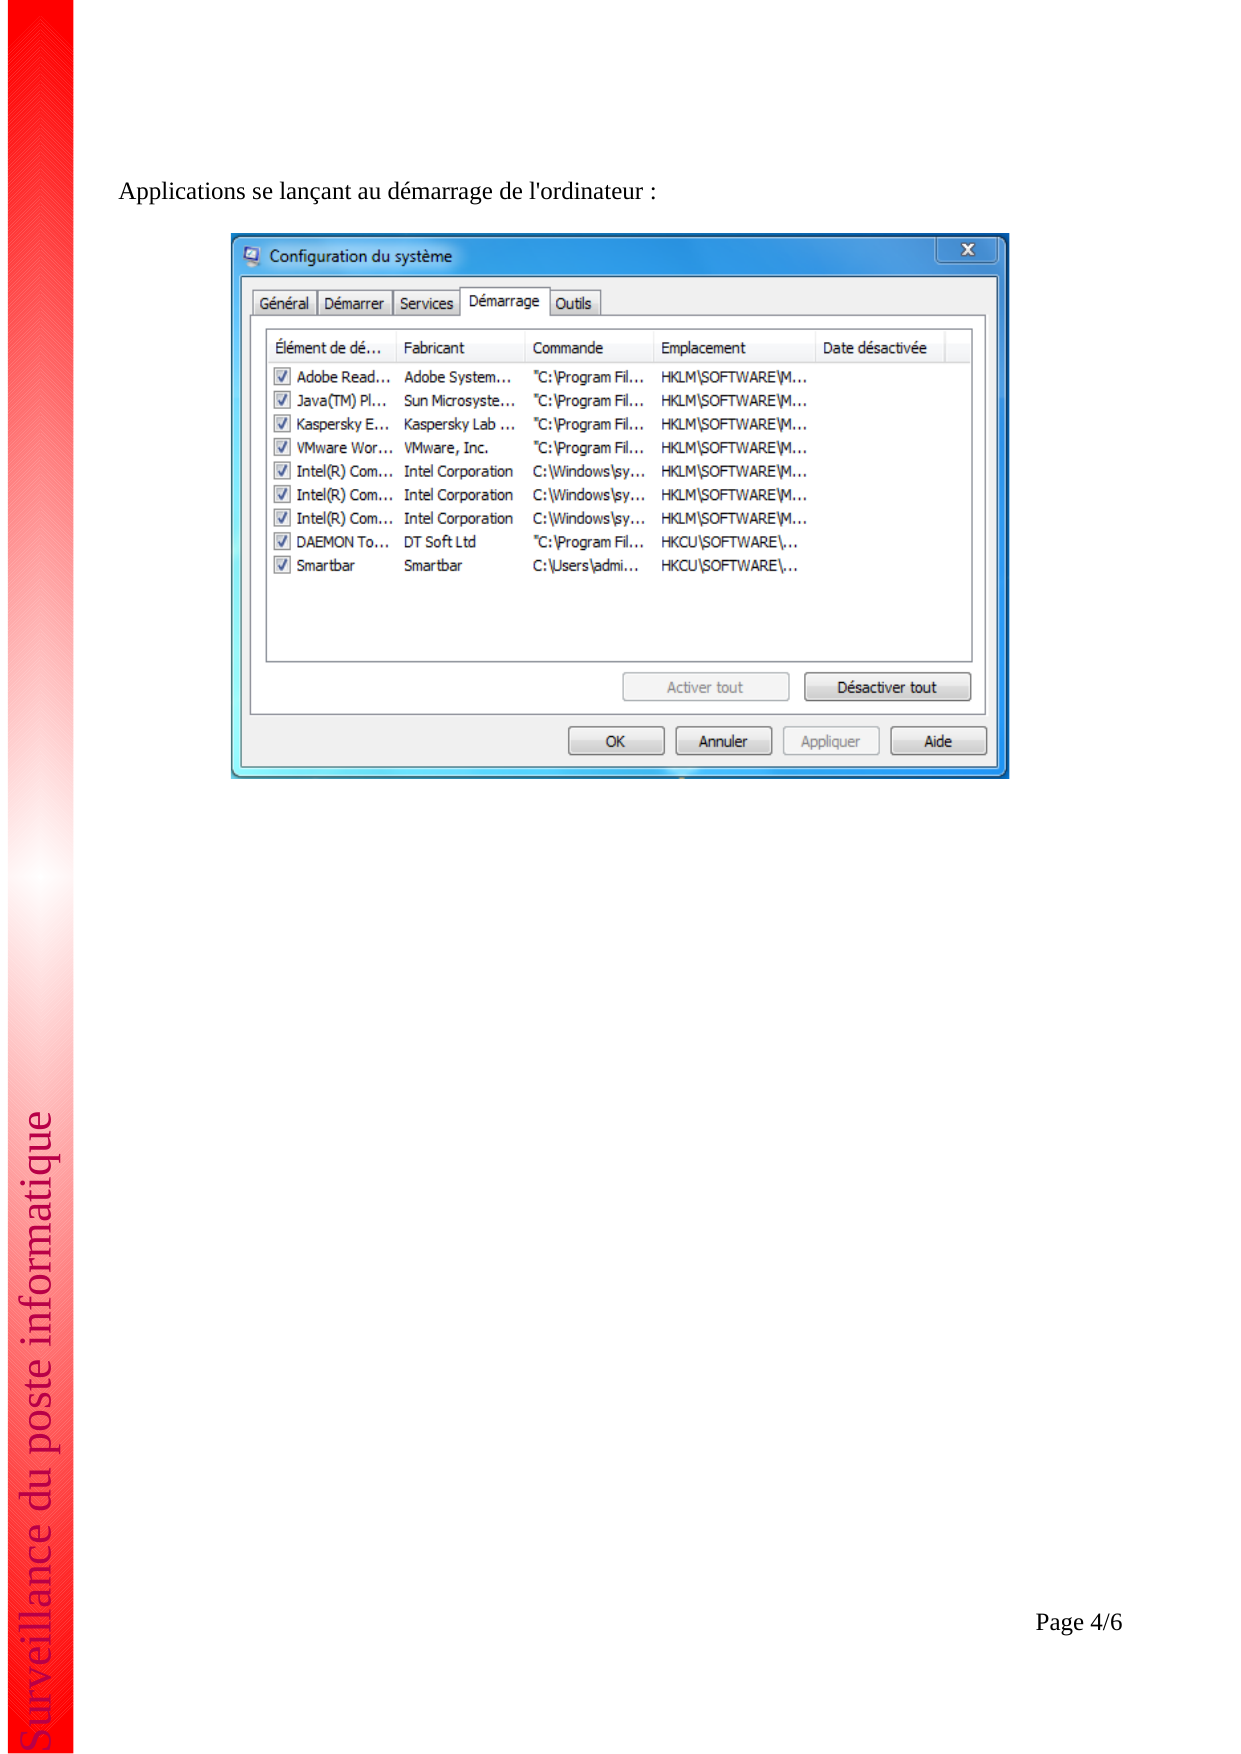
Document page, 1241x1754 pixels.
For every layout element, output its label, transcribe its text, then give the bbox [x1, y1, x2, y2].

picture [230, 233, 1010, 779]
text Applications se lançant au démarrage de l'ordinateur : [118, 176, 1122, 205]
